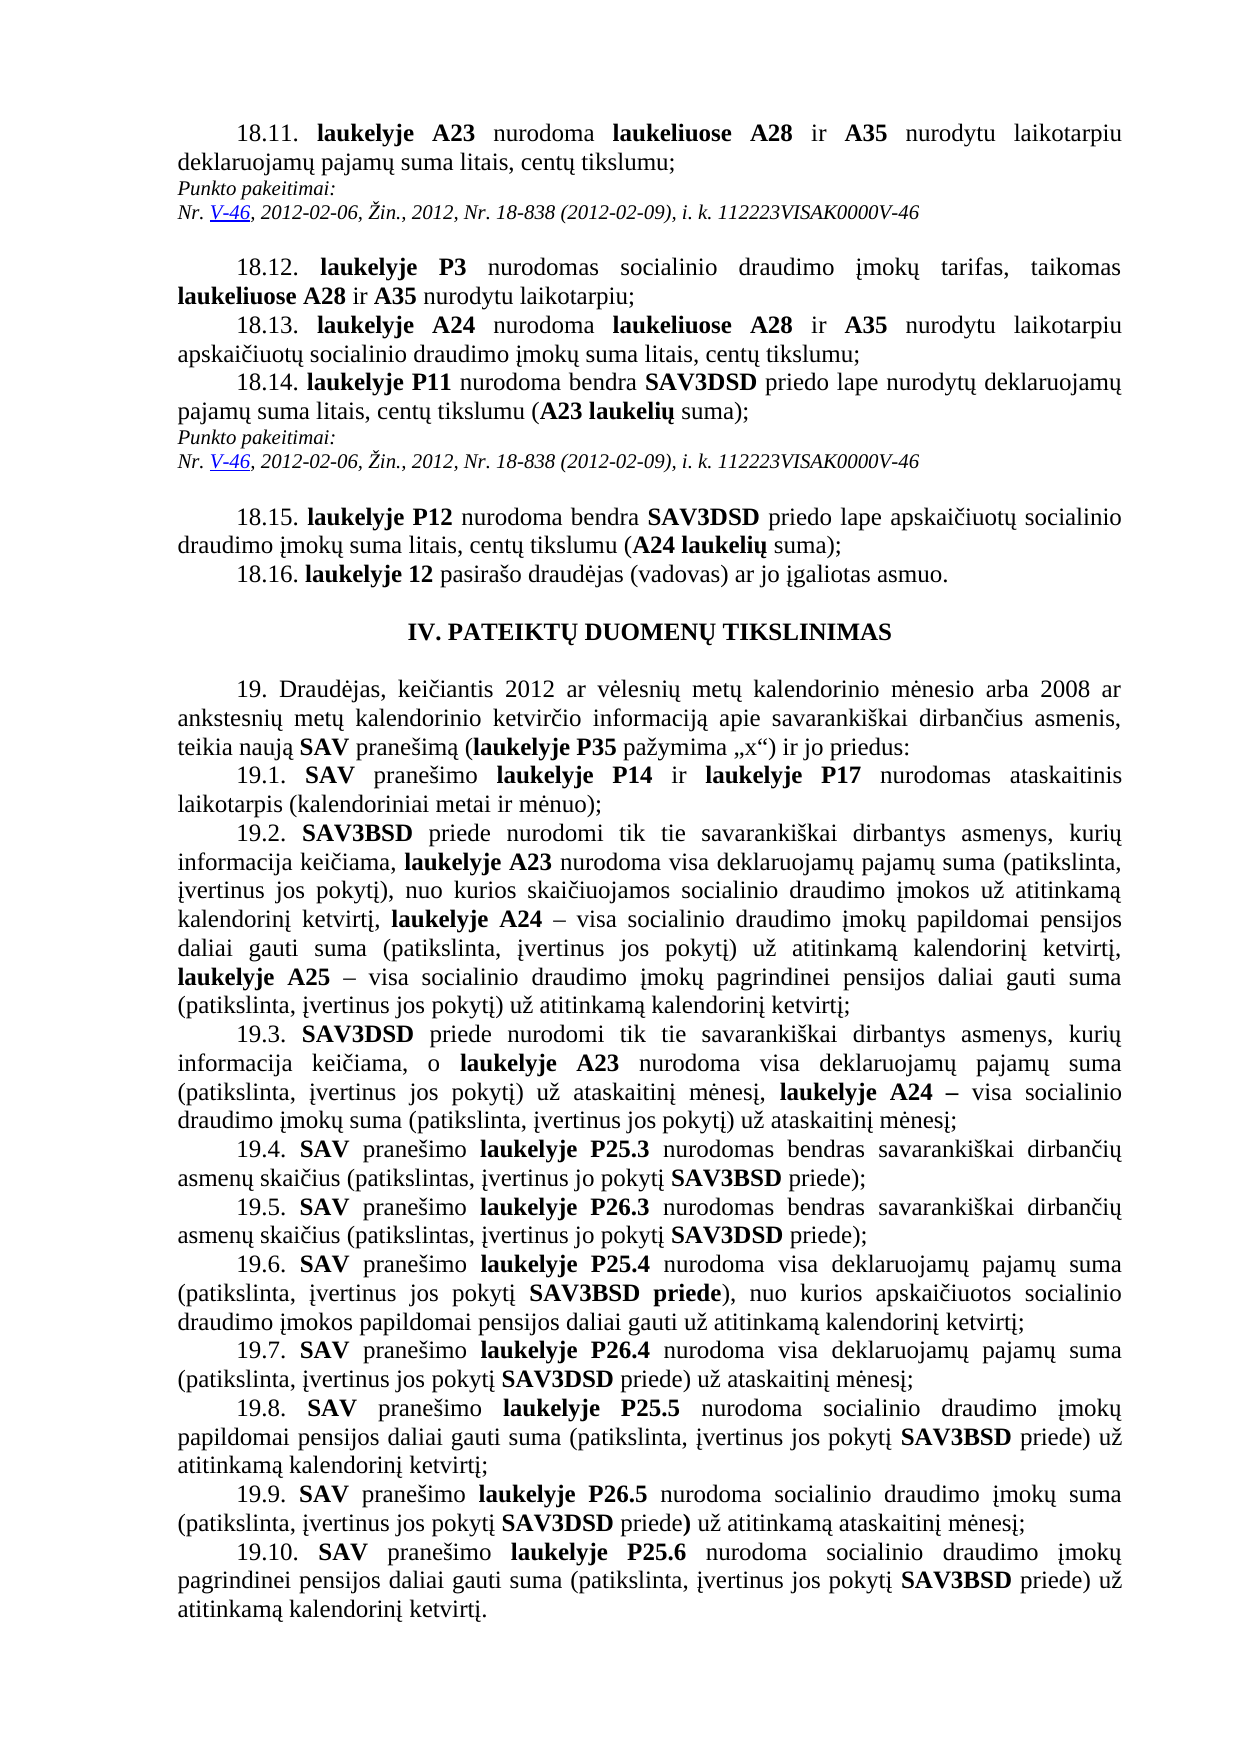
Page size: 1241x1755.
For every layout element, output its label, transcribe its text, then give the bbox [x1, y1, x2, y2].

text 19.8. SAV pranešimo laukelyje P25.5 nurodoma socialinio draudimo įmokų papildomai pensijos daliai gauti suma (patikslinta, įvertinus jos pokytį SAV3BSD priede) už atitinkamą kalendorinį ketvirtį; [177, 1393, 1122, 1479]
text Nr. V-46, 2012-02-06, Žin., 2012, Nr. 18-838 (2012-02-09), i. k. 112223VISAK0000V-46 [177, 200, 1122, 224]
text Punkto pakeitimai: [177, 425, 1122, 449]
text Nr. V-46, 2012-02-06, Žin., 2012, Nr. 18-838 (2012-02-09), i. k. 112223VISAK0000V-46 [177, 449, 1122, 473]
text 18.14. laukelyje P11 nurodoma bendra SAV3DSD priedo lape nurodytų deklaruojamų pajamų suma litais, centų tikslumu (A23 laukelių suma); [177, 367, 1122, 425]
text 19.10. SAV pranešimo laukelyje P25.6 nurodoma socialinio draudimo įmokų pagrindinei pensijos daliai gauti suma (patikslinta, įvertinus jos pokytį SAV3BSD priede) už atitinkamą kalendorinį ketvirtį. [177, 1537, 1122, 1623]
text 19.5. SAV pranešimo laukelyje P26.3 nurodomas bendras savarankiškai dirbančių asmenų skaičius (patikslintas, įvertinus jo pokytį SAV3DSD priede); [177, 1192, 1122, 1249]
text 18.12. laukelyje P3 nurodomas socialinio draudimo įmokų tarifas, taikomas laukeliuose A28 ir A35 nurodytu laikotarpiu; [177, 252, 1122, 310]
text 19. Draudėjas, keičiantis 2012 ar vėlesnių metų kalendorinio mėnesio arba 2008 ar ankstesnių metų kalendorinio ketvirčio informaciją apie savarankiškai dirbančius asmenis, teikia naują SAV pranešimą (laukelyje P35 pažymima „x“) ir jo priedus: [177, 674, 1122, 761]
text 19.3. SAV3DSD priede nurodomi tik tie savarankiškai dirbantys asmenys, kurių informacija keičiama, o laukelyje A23 nurodoma visa deklaruojamų pajamų suma (patikslinta, įvertinus jos pokytį) už ataskaitinį mėnesį, laukelyje A24 – visa socialinio draudimo įmokų suma (patikslinta, įvertinus jos pokytį) už ataskaitinį mėnesį; [177, 1019, 1122, 1134]
text 18.11. laukelyje A23 nurodoma laukeliuose A28 ir A35 nurodytu laikotarpiu deklaruojamų pajamų suma litais, centų tikslumu; [177, 118, 1122, 176]
text 18.15. laukelyje P12 nurodoma bendra SAV3DSD priedo lape apskaičiuotų socialinio draudimo įmokų suma litais, centų tikslumu (A24 laukelių suma); [177, 502, 1122, 559]
text 19.6. SAV pranešimo laukelyje P25.4 nurodoma visa deklaruojamų pajamų suma (patikslinta, įvertinus jos pokytį SAV3BSD priede), nuo kurios apskaičiuotos socialinio draudimo įmokos papildomai pensijos daliai gauti už atitinkamą kalendorinį ketvirtį; [177, 1249, 1122, 1336]
text 19.4. SAV pranešimo laukelyje P25.3 nurodomas bendras savarankiškai dirbančių asmenų skaičius (patikslintas, įvertinus jo pokytį SAV3BSD priede); [177, 1134, 1122, 1192]
text 18.13. laukelyje A24 nurodoma laukeliuose A28 ir A35 nurodytu laikotarpiu apskaičiuotų socialinio draudimo įmokų suma litais, centų tikslumu; [177, 310, 1122, 367]
text 19.2. SAV3BSD priede nurodomi tik tie savarankiškai dirbantys asmenys, kurių informacija keičiama, laukelyje A23 nurodoma visa deklaruojamų pajamų suma (patikslinta, įvertinus jos pokytį), nuo kurios skaičiuojamos socialinio draudimo įmokos už atitinkamą kalendorinį ketvirtį, laukelyje A24 – visa socialinio draudimo įmokų papildomai pensijos daliai gauti suma (patikslinta, įvertinus jos pokytį) už atitinkamą kalendorinį ketvirtį, laukelyje A25 – visa socialinio draudimo įmokų pagrindinei pensijos daliai gauti suma (patikslinta, įvertinus jos pokytį) už atitinkamą kalendorinį ketvirtį; [177, 818, 1122, 1019]
text 19.7. SAV pranešimo laukelyje P26.4 nurodoma visa deklaruojamų pajamų suma (patikslinta, įvertinus jos pokytį SAV3DSD priede) už ataskaitinį mėnesį; [177, 1336, 1122, 1393]
text 18.16. laukelyje 12 pasirašo draudėjas (vadovas) ar jo įgaliotas asmuo. [177, 559, 1122, 588]
text Punkto pakeitimai: [177, 176, 1122, 200]
text 19.1. SAV pranešimo laukelyje P14 ir laukelyje P17 nurodomas ataskaitinis laikotarpis (kalendoriniai metai ir mėnuo); [177, 761, 1122, 818]
text IV. PATEIKTŲ DUOMENŲ TIKSLINIMAS [177, 617, 1122, 646]
text 19.9. SAV pranešimo laukelyje P26.5 nurodoma socialinio draudimo įmokų suma (patikslinta, įvertinus jos pokytį SAV3DSD priede) už atitinkamą ataskaitinį mėnesį; [177, 1479, 1122, 1537]
